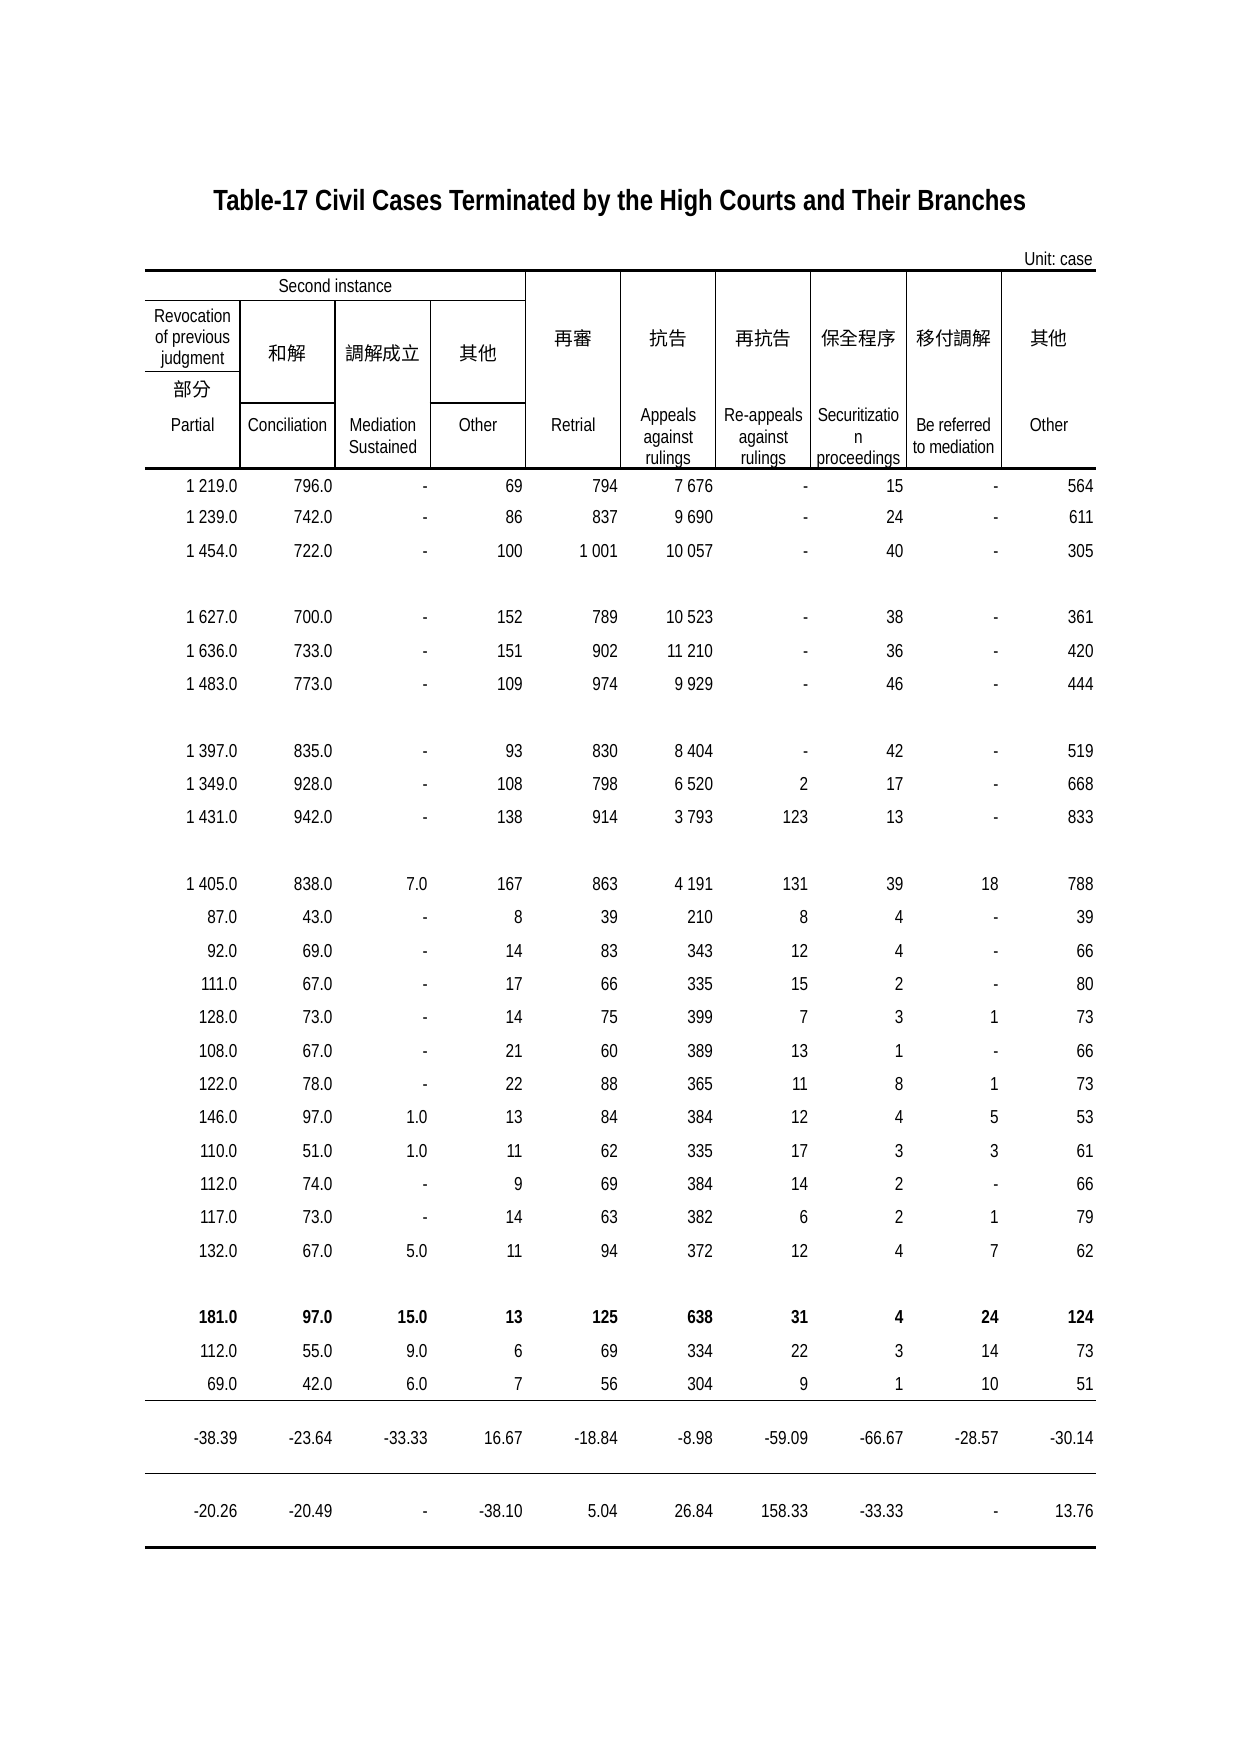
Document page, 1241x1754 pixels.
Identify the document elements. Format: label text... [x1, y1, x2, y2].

table_cell 14 [716, 1167, 811, 1200]
table_cell -33.33 [811, 1474, 906, 1546]
table_cell [240, 700, 335, 734]
table_cell 62 [525, 1134, 621, 1167]
table_cell 334 [621, 1334, 716, 1367]
table_cell 40 [811, 534, 906, 567]
table_cell 73 [1001, 1000, 1096, 1034]
table_cell 611 [1001, 500, 1096, 534]
table_cell - [906, 1167, 1001, 1200]
table_cell 128.0 [145, 1000, 240, 1034]
table_cell 3 [906, 1134, 1001, 1167]
table_cell 304 [621, 1367, 716, 1400]
table_cell 8 404 [621, 734, 716, 767]
table_cell 152 [430, 600, 525, 634]
table_cell 94 [525, 1234, 621, 1267]
table_cell 88 [525, 1067, 621, 1100]
table_cell - [906, 734, 1001, 767]
table_cell 9.0 [335, 1334, 430, 1367]
table_cell 38 [811, 600, 906, 634]
table_cell 26.84 [621, 1474, 716, 1546]
table_cell 14 [906, 1334, 1001, 1367]
table_cell 5 [906, 1100, 1001, 1134]
table_cell -33.33 [335, 1401, 430, 1473]
table_cell 73 [1001, 1067, 1096, 1100]
table_cell -23.64 [240, 1401, 335, 1473]
table_cell 796.0 [240, 470, 335, 500]
table_cell 15 [811, 470, 906, 500]
table_cell 942.0 [240, 800, 335, 834]
table_cell 69.0 [240, 934, 335, 967]
table_cell 1 397.0 [145, 734, 240, 767]
table_cell - [335, 967, 430, 1000]
table_cell 93 [430, 734, 525, 767]
table_cell 108.0 [145, 1034, 240, 1067]
table_cell 67.0 [240, 1034, 335, 1067]
table_cell 335 [621, 1134, 716, 1167]
table_cell 132.0 [145, 1234, 240, 1267]
table_cell 22 [716, 1334, 811, 1367]
table_cell 66 [1001, 934, 1096, 967]
table_cell -18.84 [525, 1401, 621, 1473]
table_cell 835.0 [240, 734, 335, 767]
table_cell 798 [525, 767, 621, 800]
table_cell 11 [430, 1234, 525, 1267]
table_cell 53 [1001, 1100, 1096, 1134]
table_cell 733.0 [240, 634, 335, 667]
table_cell 39 [811, 867, 906, 900]
table_cell [145, 700, 240, 734]
table_cell 109 [430, 667, 525, 700]
table_cell 837 [525, 500, 621, 534]
table_cell 66 [1001, 1167, 1096, 1200]
table_cell -20.26 [145, 1474, 240, 1546]
table_cell 742.0 [240, 500, 335, 534]
table_cell - [906, 470, 1001, 500]
text Table-17 Civil Cases Terminated by the High Courts and Their Branches [148, 183, 1092, 217]
table_cell [716, 700, 811, 734]
table_cell 158.33 [716, 1474, 811, 1546]
table_cell 108 [430, 767, 525, 800]
table_cell 700.0 [240, 600, 335, 634]
table_cell 10 057 [621, 534, 716, 567]
table_cell 63 [525, 1200, 621, 1234]
table_cell 833 [1001, 800, 1096, 834]
table_cell 2 [811, 967, 906, 1000]
table_cell - [335, 1067, 430, 1100]
table_cell [335, 567, 430, 600]
table_cell 80 [1001, 967, 1096, 1000]
table_cell [335, 834, 430, 867]
table_cell 42 [811, 734, 906, 767]
table_cell 24 [906, 1300, 1001, 1334]
table_cell 384 [621, 1100, 716, 1134]
table_header 再審 [526, 272, 620, 402]
table_cell - [716, 500, 811, 534]
table_cell [621, 700, 716, 734]
table_cell 1 627.0 [145, 600, 240, 634]
table_cell 11 [716, 1067, 811, 1100]
table_cell 10 523 [621, 600, 716, 634]
table_cell [145, 834, 240, 867]
table_cell 67.0 [240, 1234, 335, 1267]
table_cell - [716, 534, 811, 567]
table_cell 12 [716, 1234, 811, 1267]
table_cell 61 [1001, 1134, 1096, 1167]
table_cell 13 [430, 1300, 525, 1334]
table_cell 112.0 [145, 1167, 240, 1200]
table_cell 7 [906, 1234, 1001, 1267]
table_cell 8 [430, 900, 525, 934]
table_cell 9 690 [621, 500, 716, 534]
table_cell 17 [716, 1134, 811, 1167]
table_cell 122.0 [145, 1067, 240, 1100]
table_cell 其他 [431, 301, 525, 402]
table_cell 7 [430, 1367, 525, 1400]
table_cell 86 [430, 500, 525, 534]
table_cell 13 [430, 1100, 525, 1134]
table_cell - [906, 900, 1001, 934]
table_cell 384 [621, 1167, 716, 1200]
table_cell 789 [525, 600, 621, 634]
table_cell 863 [525, 867, 621, 900]
table_cell 16.67 [430, 1401, 525, 1473]
table_cell 838.0 [240, 867, 335, 900]
table_cell 4 [811, 934, 906, 967]
table_cell 17 [811, 767, 906, 800]
table_cell 97.0 [240, 1100, 335, 1134]
table_cell 67.0 [240, 967, 335, 1000]
table_cell 210 [621, 900, 716, 934]
table_cell Other [431, 404, 525, 467]
table_cell - [335, 634, 430, 667]
table_cell 123 [716, 800, 811, 834]
table_cell - [716, 600, 811, 634]
table_cell 117.0 [145, 1200, 240, 1234]
table_cell 75 [525, 1000, 621, 1034]
table_cell - [906, 534, 1001, 567]
table_cell [335, 700, 430, 734]
table_cell Other [1002, 402, 1096, 467]
table_cell 1 454.0 [145, 534, 240, 567]
table_cell 305 [1001, 534, 1096, 567]
table_cell [906, 1267, 1001, 1300]
table_cell 5.04 [525, 1474, 621, 1546]
table_cell [716, 834, 811, 867]
table_cell 4 191 [621, 867, 716, 900]
table_cell Revocation of previous judgment [145, 301, 239, 371]
table_cell 4 [811, 1234, 906, 1267]
table_header Second instance [145, 272, 525, 300]
table_cell [621, 834, 716, 867]
table_cell 902 [525, 634, 621, 667]
table_cell 1 431.0 [145, 800, 240, 834]
table_cell 1 001 [525, 534, 621, 567]
table_cell 66 [525, 967, 621, 1000]
table_cell - [335, 934, 430, 967]
table_cell 11 [430, 1134, 525, 1167]
table_cell - [716, 734, 811, 767]
table_cell 6 [716, 1200, 811, 1234]
table_cell [811, 1267, 906, 1300]
table_cell 638 [621, 1300, 716, 1334]
table_cell [335, 1267, 430, 1300]
table_cell 73.0 [240, 1000, 335, 1034]
table_cell 1 349.0 [145, 767, 240, 800]
table_cell 7 676 [621, 470, 716, 500]
table_cell 399 [621, 1000, 716, 1034]
table_cell - [716, 470, 811, 500]
table_cell 3 [811, 1334, 906, 1367]
table_header 移付調解 [907, 272, 1001, 402]
table_cell - [335, 500, 430, 534]
table_cell 722.0 [240, 534, 335, 567]
table_cell 66 [1001, 1034, 1096, 1067]
table_cell Be referred to mediation [907, 402, 1001, 467]
table_cell [145, 567, 240, 600]
table_cell 788 [1001, 867, 1096, 900]
table_cell 12 [716, 934, 811, 967]
table_cell 974 [525, 667, 621, 700]
table_cell 31 [716, 1300, 811, 1334]
table_cell 100 [430, 534, 525, 567]
table_cell 18 [906, 867, 1001, 900]
table_cell 914 [525, 800, 621, 834]
table_cell 73.0 [240, 1200, 335, 1234]
table_cell 55.0 [240, 1334, 335, 1367]
table_cell 519 [1001, 734, 1096, 767]
table_cell [1001, 700, 1096, 734]
table_cell -28.57 [906, 1401, 1001, 1473]
table_cell 564 [1001, 470, 1096, 500]
table_cell -59.09 [716, 1401, 811, 1473]
table_header 抗告 [621, 272, 715, 402]
table_cell - [335, 534, 430, 567]
table_cell 1 [811, 1034, 906, 1067]
table_cell 125 [525, 1300, 621, 1334]
table_cell 6 [430, 1334, 525, 1367]
table_cell 21 [430, 1034, 525, 1067]
table_cell - [335, 900, 430, 934]
table_cell 2 [811, 1167, 906, 1200]
table_cell 1.0 [335, 1134, 430, 1167]
table_cell - [906, 767, 1001, 800]
table_cell 146.0 [145, 1100, 240, 1134]
table_cell [145, 1267, 240, 1300]
table_cell - [906, 500, 1001, 534]
table_cell [240, 567, 335, 600]
table_cell 60 [525, 1034, 621, 1067]
table_cell 84 [525, 1100, 621, 1134]
table_cell 111.0 [145, 967, 240, 1000]
table_cell 335 [621, 967, 716, 1000]
table_cell 1 [906, 1000, 1001, 1034]
table_cell 73 [1001, 1334, 1096, 1367]
table_cell 13.76 [1001, 1474, 1096, 1546]
table_header 保全程序 [811, 272, 906, 402]
table_cell 79 [1001, 1200, 1096, 1234]
table_cell Retrial [526, 402, 620, 467]
table_cell [716, 567, 811, 600]
table_cell 83 [525, 934, 621, 967]
table_cell -30.14 [1001, 1401, 1096, 1473]
text Unit: case [148, 250, 1092, 269]
table_cell 部分 [145, 372, 239, 402]
table_cell - [906, 1474, 1001, 1546]
table_cell 12 [716, 1100, 811, 1134]
table_cell 343 [621, 934, 716, 967]
table_cell 6 520 [621, 767, 716, 800]
table_cell 124 [1001, 1300, 1096, 1334]
table_cell 8 [716, 900, 811, 934]
table_cell 78.0 [240, 1067, 335, 1100]
table_cell 42.0 [240, 1367, 335, 1400]
table_cell 13 [716, 1034, 811, 1067]
table_cell -66.67 [811, 1401, 906, 1473]
table_cell 51.0 [240, 1134, 335, 1167]
table_cell Mediation Sustained [336, 402, 430, 467]
table_cell 74.0 [240, 1167, 335, 1200]
table_cell 39 [525, 900, 621, 934]
table_cell 1 239.0 [145, 500, 240, 534]
table_cell [1001, 567, 1096, 600]
table_cell 389 [621, 1034, 716, 1067]
table_cell 4 [811, 1300, 906, 1334]
table_cell 1 [906, 1200, 1001, 1234]
table_cell [525, 567, 621, 600]
table_cell 69 [525, 1334, 621, 1367]
table_cell Conciliation [241, 404, 334, 467]
table_cell 62 [1001, 1234, 1096, 1267]
table_cell - [716, 667, 811, 700]
table_cell - [335, 1000, 430, 1034]
table_cell - [335, 1167, 430, 1200]
table_cell 14 [430, 1000, 525, 1034]
table_cell 87.0 [145, 900, 240, 934]
table_cell - [335, 1474, 430, 1546]
table_cell [811, 700, 906, 734]
table_cell 7.0 [335, 867, 430, 900]
table_cell 13 [811, 800, 906, 834]
table_cell 928.0 [240, 767, 335, 800]
table_cell 46 [811, 667, 906, 700]
table_cell 773.0 [240, 667, 335, 700]
table_cell [811, 567, 906, 600]
table_cell - [906, 667, 1001, 700]
table_cell 131 [716, 867, 811, 900]
table_cell -38.10 [430, 1474, 525, 1546]
table_cell 3 [811, 1000, 906, 1034]
table_cell -8.98 [621, 1401, 716, 1473]
table_header 再抗告 [716, 272, 810, 402]
table_cell 43.0 [240, 900, 335, 934]
table_cell 69.0 [145, 1367, 240, 1400]
table_cell [525, 1267, 621, 1300]
table_cell 1 219.0 [145, 470, 240, 500]
table_cell - [906, 800, 1001, 834]
table_cell 7 [716, 1000, 811, 1034]
table_cell 8 [811, 1067, 906, 1100]
table_cell 9 929 [621, 667, 716, 700]
table_cell 167 [430, 867, 525, 900]
table_cell - [335, 667, 430, 700]
table_cell 181.0 [145, 1300, 240, 1334]
table_cell Securitization proceedings [811, 402, 906, 467]
table_cell -38.39 [145, 1401, 240, 1473]
table_cell 3 793 [621, 800, 716, 834]
table_cell - [906, 1034, 1001, 1067]
table_cell [240, 834, 335, 867]
table_cell - [335, 800, 430, 834]
table_cell 444 [1001, 667, 1096, 700]
table_cell 372 [621, 1234, 716, 1267]
table_cell 39 [1001, 900, 1096, 934]
table_cell 4 [811, 1100, 906, 1134]
table_cell 36 [811, 634, 906, 667]
table_cell -20.49 [240, 1474, 335, 1546]
table_cell [430, 567, 525, 600]
table_cell 830 [525, 734, 621, 767]
table_cell 668 [1001, 767, 1096, 800]
table_cell 92.0 [145, 934, 240, 967]
table_cell Appeals against rulings [621, 402, 715, 467]
table_cell - [716, 634, 811, 667]
table_cell 97.0 [240, 1300, 335, 1334]
table_cell - [906, 967, 1001, 1000]
table_cell 1 483.0 [145, 667, 240, 700]
table_cell 1 [906, 1067, 1001, 1100]
table_cell [1001, 834, 1096, 867]
table_cell - [906, 634, 1001, 667]
table_cell 112.0 [145, 1334, 240, 1367]
table_cell 420 [1001, 634, 1096, 667]
table_cell 和解 [241, 301, 334, 402]
table_cell 69 [430, 470, 525, 500]
table_cell - [906, 934, 1001, 967]
table_cell [906, 700, 1001, 734]
table_cell [525, 834, 621, 867]
table_cell [906, 567, 1001, 600]
table_cell 6.0 [335, 1367, 430, 1400]
table_cell [1001, 1267, 1096, 1300]
table_cell - [335, 767, 430, 800]
table_cell 382 [621, 1200, 716, 1234]
table_cell 365 [621, 1067, 716, 1100]
table_header 其他 [1002, 272, 1096, 402]
table_cell [430, 834, 525, 867]
table_cell 110.0 [145, 1134, 240, 1167]
table_cell 69 [525, 1167, 621, 1200]
table_cell 2 [811, 1200, 906, 1234]
table_cell 1.0 [335, 1100, 430, 1134]
table_cell [240, 1267, 335, 1300]
table_cell 1 405.0 [145, 867, 240, 900]
table_cell 9 [716, 1367, 811, 1400]
table_cell - [906, 600, 1001, 634]
table_cell - [335, 1200, 430, 1234]
table_cell 51 [1001, 1367, 1096, 1400]
table_cell 10 [906, 1367, 1001, 1400]
table_cell 22 [430, 1067, 525, 1100]
table_cell 361 [1001, 600, 1096, 634]
table_cell 11 210 [621, 634, 716, 667]
table_cell 2 [716, 767, 811, 800]
table_cell 15.0 [335, 1300, 430, 1334]
table_cell 4 [811, 900, 906, 934]
table_cell [906, 834, 1001, 867]
table_cell [525, 700, 621, 734]
table_cell [621, 567, 716, 600]
table_cell - [335, 470, 430, 500]
table_cell - [335, 600, 430, 634]
table_cell 794 [525, 470, 621, 500]
table_cell 1 636.0 [145, 634, 240, 667]
table_cell 調解成立 [336, 301, 430, 402]
table_cell [716, 1267, 811, 1300]
table_cell 151 [430, 634, 525, 667]
table_cell [621, 1267, 716, 1300]
table_cell 56 [525, 1367, 621, 1400]
table_cell 9 [430, 1167, 525, 1200]
table_cell - [335, 734, 430, 767]
table_cell Partial [145, 402, 239, 467]
table_cell 24 [811, 500, 906, 534]
table_cell [430, 1267, 525, 1300]
table_cell [811, 834, 906, 867]
table_cell Re-appeals against rulings [716, 402, 810, 467]
table_cell 1 [811, 1367, 906, 1400]
table_cell 17 [430, 967, 525, 1000]
table_cell 14 [430, 1200, 525, 1234]
table_cell 5.0 [335, 1234, 430, 1267]
table_cell 138 [430, 800, 525, 834]
table_cell [430, 700, 525, 734]
table_cell - [335, 1034, 430, 1067]
table_cell 15 [716, 967, 811, 1000]
table_cell 3 [811, 1134, 906, 1167]
table_cell 14 [430, 934, 525, 967]
